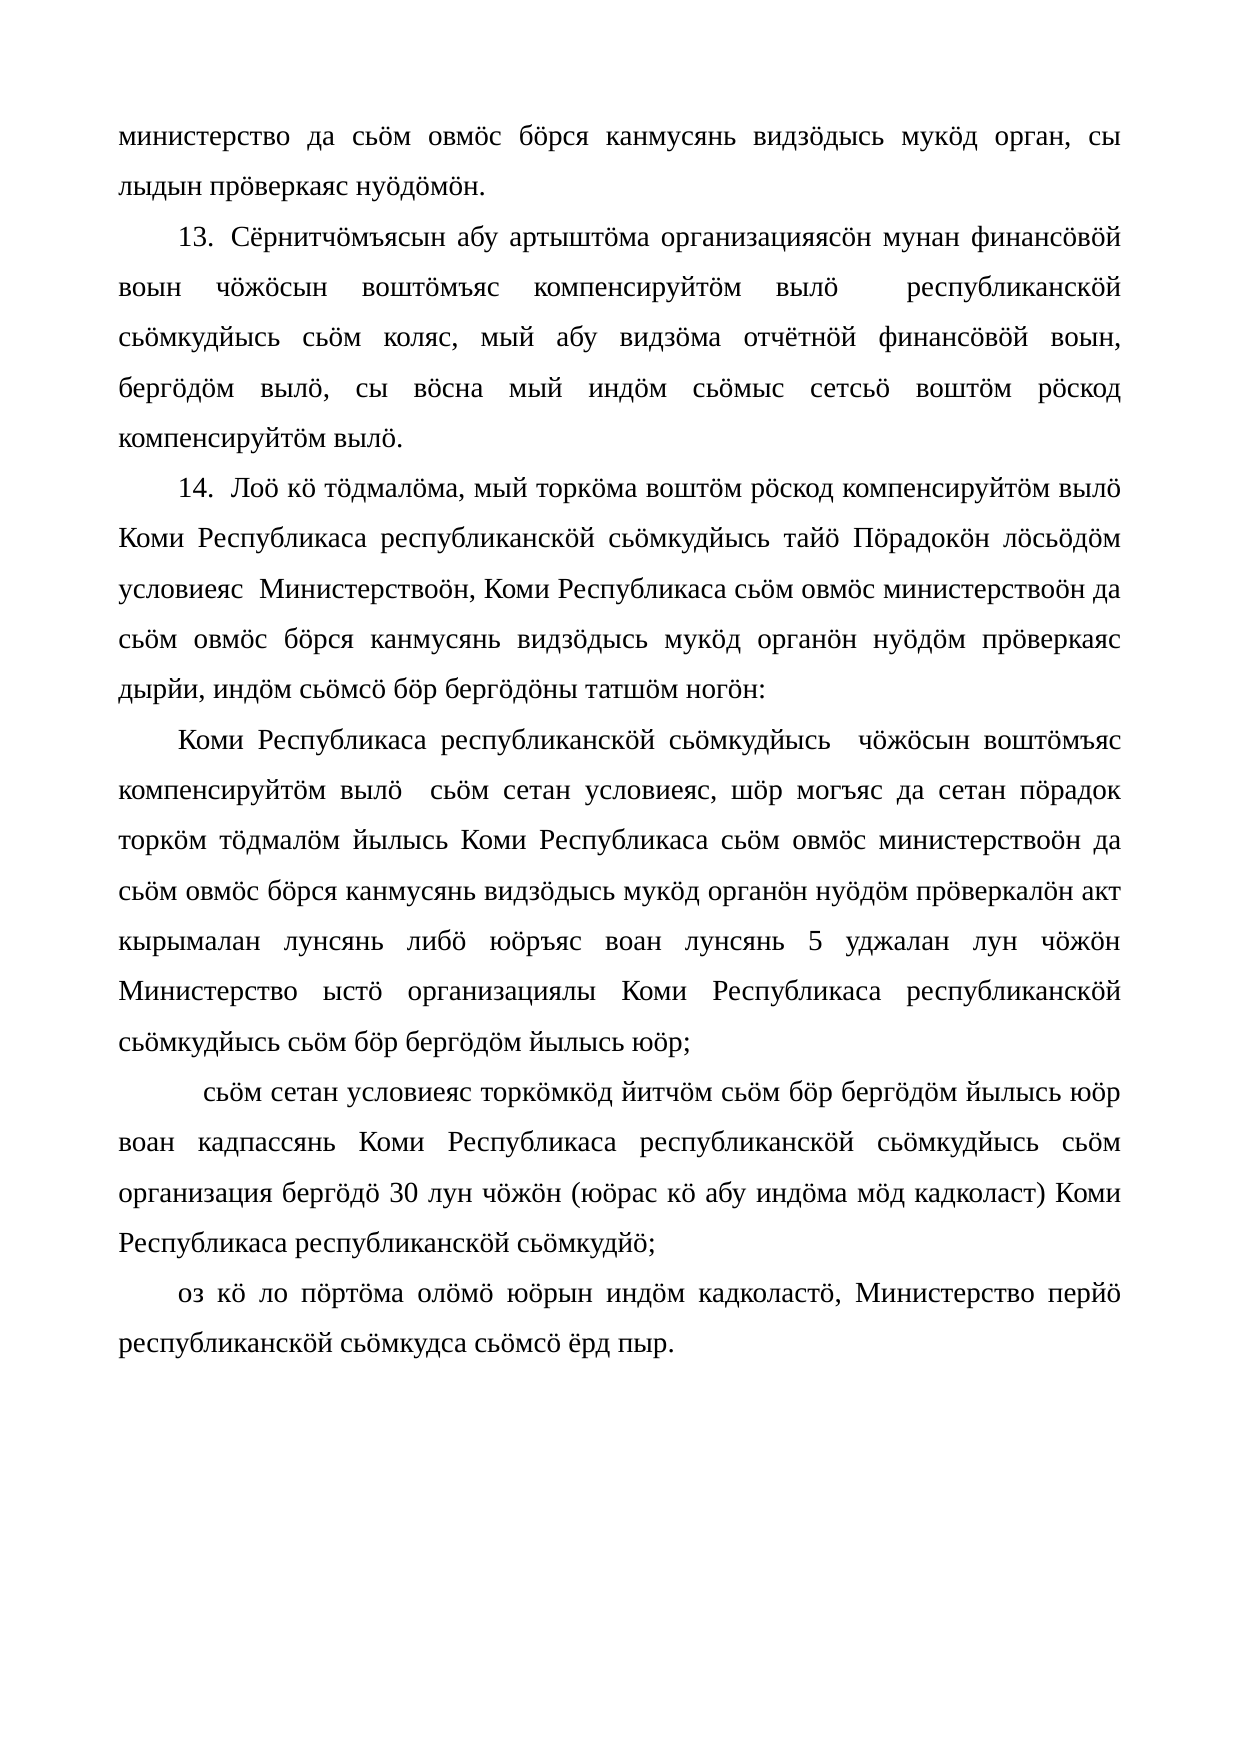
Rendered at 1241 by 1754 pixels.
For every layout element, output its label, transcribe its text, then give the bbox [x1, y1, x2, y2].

text сьӧм сетан условиеяс торкӧмкӧд йитчӧм сьӧм бӧр бергӧдӧм йылысь юӧр воан кадпассянь Коми Республикаса республиканскӧй сьӧмкудйысь сьӧм организация бергӧдӧ 30 лун чӧжӧн (юӧрас кӧ абу индӧма мӧд кадколаст) Коми Республикаса республиканскӧй сьӧмкудйӧ; [118, 1074, 1122, 1258]
text оз кӧ ло пӧртӧма олӧмӧ юӧрын индӧм кадколастӧ, Министерство перйӧ республиканскӧй сьӧмкудса сьӧмсӧ ёрд пыр. [118, 1275, 1122, 1359]
list Лоӧ кӧ тӧдмалӧма, мый торкӧма воштӧм рӧскод компенсируйтӧм вылӧ Коми Республикаса республиканскӧй сьӧмкудйысь тайӧ Пӧрадокӧн лӧсьӧдӧм условиеяс Министерствоӧн, Коми Республикаса сьӧм овмӧс министерствоӧн да сьӧм овмӧс бӧрся канмусянь видзӧдысь мукӧд органӧн нуӧдӧм прӧверкаяс дырйи, индӧм сьӧмсӧ бӧр бергӧдӧны татшӧм ногӧн: [118, 470, 1122, 705]
list Сёрнитчӧмъясын абу артыштӧма организацияясӧн мунан финансӧвӧй воын чӧжӧсын воштӧмъяс компенсируйтӧм вылӧ республиканскӧй сьӧмкудйысь сьӧм коляс, мый абу видзӧма отчётнӧй финансӧвӧй воын, бергӧдӧм вылӧ, сы вӧсна мый индӧм сьӧмыс сетсьӧ воштӧм рӧскод компенсируйтӧм вылӧ. [118, 219, 1122, 453]
list министерство да сьӧм овмӧс бӧрся канмусянь видзӧдысь мукӧд орган, сы лыдын прӧверкаяс нуӧдӧмӧн. [118, 118, 1122, 202]
text Коми Республикаса республиканскӧй сьӧмкудйысь чӧжӧсын воштӧмъяс компенсируйтӧм вылӧ сьӧм сетан условиеяс, шӧр могъяс да сетан пӧрадок торкӧм тӧдмалӧм йылысь Коми Республикаса сьӧм овмӧс министерствоӧн да сьӧм овмӧс бӧрся канмусянь видзӧдысь мукӧд органӧн нуӧдӧм прӧверкалӧн акт кырымалан лунсянь либӧ юӧръяс воан лунсянь 5 уджалан лун чӧжӧн Министерство ыстӧ организациялы Коми Республикаса республиканскӧй сьӧмкудйысь сьӧм бӧр бергӧдӧм йылысь юӧр; [118, 722, 1122, 1057]
